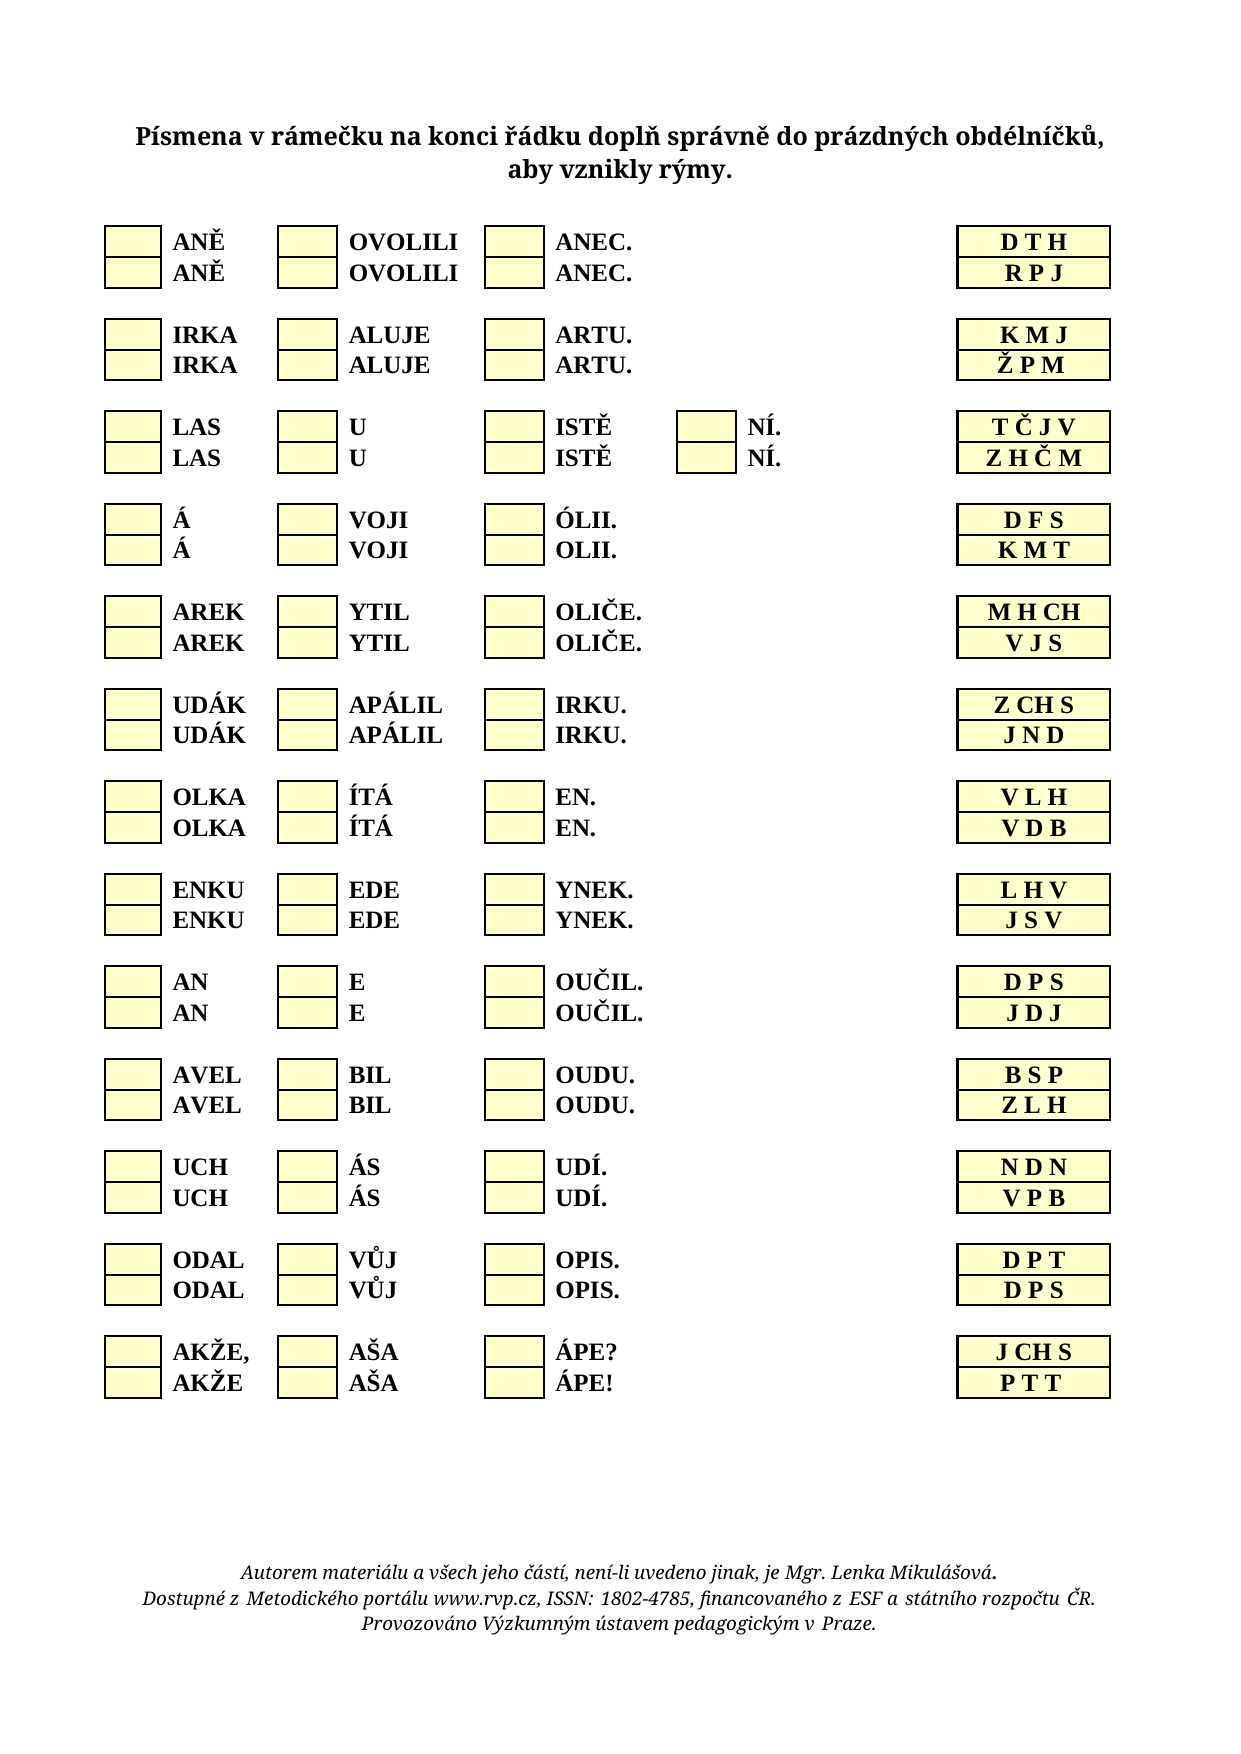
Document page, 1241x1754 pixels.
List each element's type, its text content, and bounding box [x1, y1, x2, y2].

table_cell [677, 1089, 736, 1119]
table_cell LAS [162, 441, 277, 472]
table_cell [677, 626, 736, 657]
table_cell [736, 1150, 956, 1181]
table_cell [677, 688, 736, 718]
table_cell [337, 1027, 485, 1058]
table_cell NÍ. [737, 410, 956, 441]
table_cell [106, 597, 160, 626]
table_cell [279, 443, 336, 472]
table_cell [736, 1058, 956, 1088]
table_cell [544, 1212, 677, 1243]
table_cell [278, 844, 337, 873]
table_cell [279, 998, 336, 1027]
table_cell [337, 749, 485, 780]
table_cell UCH [162, 1150, 277, 1181]
table_cell [486, 443, 543, 472]
table_cell [278, 566, 337, 595]
table_cell [677, 1119, 736, 1150]
table_cell [106, 1245, 160, 1273]
table_cell [677, 379, 736, 410]
table_cell [106, 628, 160, 657]
table_cell D P S [959, 1276, 1109, 1304]
table_cell YNEK. [545, 873, 677, 903]
table_cell [279, 1337, 336, 1366]
table_cell [485, 659, 544, 688]
table_cell [544, 1119, 677, 1150]
table_cell [677, 318, 736, 348]
table_cell [677, 1304, 736, 1335]
table_cell [279, 782, 336, 811]
table_cell YTIL [338, 626, 484, 657]
table_cell [161, 842, 278, 873]
table_cell [337, 1212, 485, 1243]
table_cell [161, 564, 278, 595]
table_cell [106, 1337, 160, 1366]
table_cell [106, 875, 160, 903]
table_cell AN [162, 965, 277, 996]
table_cell UDÁK [162, 719, 277, 749]
table_cell [106, 721, 160, 749]
table_cell [279, 505, 336, 533]
table_cell [486, 1152, 543, 1181]
table_cell [106, 1091, 160, 1119]
table_cell EN. [545, 811, 677, 842]
table_cell [278, 936, 337, 965]
table_cell J CH S [959, 1337, 1109, 1366]
table_cell [677, 564, 736, 595]
table_cell OPIS. [545, 1274, 677, 1304]
table_cell [736, 564, 957, 595]
table_cell V L H [959, 782, 1109, 811]
table_cell OUČIL. [545, 965, 677, 996]
table_cell [736, 842, 957, 873]
table_cell [279, 1276, 336, 1304]
table_cell AVEL [162, 1058, 277, 1088]
table_cell [736, 1304, 957, 1335]
table_cell [486, 967, 543, 996]
table_cell ENKU [162, 904, 277, 934]
table_cell [736, 996, 956, 1027]
table_cell [106, 906, 160, 934]
table_cell [544, 749, 677, 780]
table_cell [337, 379, 485, 410]
table_cell [677, 749, 736, 780]
table_header [279, 227, 336, 256]
table_cell [736, 1274, 956, 1304]
table_cell [279, 1183, 336, 1212]
table_cell [958, 1029, 1110, 1058]
table_cell V D B [959, 813, 1109, 842]
table_cell AN [162, 996, 277, 1027]
table_cell [279, 1091, 336, 1119]
table_cell [677, 1335, 736, 1366]
table_cell [958, 1121, 1110, 1150]
table_cell [106, 258, 160, 287]
table_cell [736, 379, 957, 410]
table_cell [486, 536, 543, 564]
table_cell ALUJE [338, 349, 484, 379]
table_cell [736, 719, 956, 749]
table_cell Z H Č M [959, 443, 1109, 472]
table_cell YTIL [338, 595, 484, 626]
table_cell [486, 690, 543, 718]
table_cell OUDU. [545, 1089, 677, 1119]
table_cell [486, 628, 543, 657]
table_cell U [338, 441, 484, 472]
table_cell [486, 1276, 543, 1304]
table_cell [279, 1060, 336, 1088]
table_cell BIL [338, 1058, 484, 1088]
table_cell [544, 287, 677, 318]
table_cell [736, 349, 956, 379]
table_cell [337, 934, 485, 965]
table_cell [278, 1214, 337, 1243]
table_cell OVOLILI [338, 256, 484, 287]
table_cell Ž P M [959, 351, 1109, 379]
table_cell [736, 1243, 956, 1273]
table_cell [279, 351, 336, 379]
table_cell ARTU. [545, 349, 677, 379]
table_cell ISTĚ [545, 441, 676, 472]
table_cell APÁLIL [338, 719, 484, 749]
table_cell [736, 503, 956, 533]
table_cell [677, 1212, 736, 1243]
table_cell [736, 534, 956, 564]
table_cell J D J [959, 998, 1109, 1027]
table_cell IRKA [162, 318, 277, 348]
table_cell Z CH S [959, 690, 1109, 718]
table_cell [485, 936, 544, 965]
table_cell [106, 690, 160, 718]
table_cell [486, 906, 543, 934]
table_cell [278, 289, 337, 318]
table_cell [486, 998, 543, 1027]
table_cell [544, 564, 677, 595]
table_cell [485, 751, 544, 780]
table_cell [736, 256, 956, 287]
table_cell EN. [545, 780, 677, 811]
table_cell [106, 443, 160, 472]
table_cell ÍTÁ [338, 780, 484, 811]
table_cell [485, 289, 544, 318]
table_cell [958, 566, 1110, 595]
table_cell UDÁK [162, 688, 277, 718]
table_cell [677, 1366, 736, 1397]
table_cell [279, 536, 336, 564]
table_header OVOLILI [338, 225, 484, 256]
table_cell [677, 256, 736, 287]
table_cell ODAL [162, 1243, 277, 1273]
table_cell [105, 1029, 161, 1058]
table_cell [337, 1119, 485, 1150]
table_cell UCH [162, 1181, 277, 1212]
table_cell [485, 1214, 544, 1243]
table_cell [677, 873, 736, 903]
table_cell M H CH [959, 597, 1109, 626]
table_cell [736, 318, 956, 348]
table_cell UDÍ. [545, 1181, 677, 1212]
table_cell [677, 842, 736, 873]
table_cell [279, 875, 336, 903]
table_cell [279, 1152, 336, 1181]
table_cell ÓLII. [545, 503, 677, 533]
table_cell [958, 381, 1110, 410]
table_cell [161, 1027, 278, 1058]
table_cell [677, 1150, 736, 1181]
table_cell [485, 844, 544, 873]
table_cell N D N [959, 1152, 1109, 1181]
table_cell Z L H [959, 1091, 1109, 1119]
table_cell [736, 657, 957, 688]
table_cell ODAL [162, 1274, 277, 1304]
table_cell ANĚ [162, 256, 277, 287]
table_cell OPIS. [545, 1243, 677, 1273]
table_cell [486, 813, 543, 842]
table_cell [106, 1368, 160, 1397]
table_cell E [338, 965, 484, 996]
table_cell J N D [959, 721, 1109, 749]
table_cell [105, 474, 161, 503]
table_cell [677, 719, 736, 749]
table_cell [106, 813, 160, 842]
table_cell [279, 813, 336, 842]
table_cell [279, 906, 336, 934]
table_cell [736, 472, 957, 503]
table_cell [677, 780, 736, 811]
table_cell AKŽE, [162, 1335, 277, 1366]
table_cell [278, 381, 337, 410]
table_cell [105, 381, 161, 410]
table_cell [278, 1306, 337, 1335]
table_cell Á [162, 503, 277, 533]
table_cell OLIČE. [545, 595, 677, 626]
table_cell [736, 1027, 957, 1058]
table_cell [279, 258, 336, 287]
table_cell [279, 412, 336, 441]
table_cell [677, 1058, 736, 1088]
table_cell OLIČE. [545, 626, 677, 657]
table_cell VŮJ [338, 1243, 484, 1273]
table_cell [105, 751, 161, 780]
table_cell OLII. [545, 534, 677, 564]
table_cell [161, 1212, 278, 1243]
table_cell K M T [959, 536, 1109, 564]
table_cell [486, 782, 543, 811]
table_cell [486, 1091, 543, 1119]
table_cell [278, 751, 337, 780]
table_cell AREK [162, 626, 277, 657]
table_cell [544, 657, 677, 688]
table_cell [106, 1060, 160, 1088]
table_cell [677, 349, 736, 379]
table_cell [337, 472, 485, 503]
table_cell [279, 1245, 336, 1273]
table_cell ÁPE? [545, 1335, 677, 1366]
table_cell ARTU. [545, 318, 677, 348]
table_cell [736, 904, 956, 934]
table_cell [161, 934, 278, 965]
table_header [486, 227, 543, 256]
table_cell [279, 721, 336, 749]
table_cell AŠA [338, 1366, 484, 1397]
table_cell U [338, 410, 484, 441]
table_cell [736, 1181, 956, 1212]
table_cell T Č J V [959, 412, 1109, 441]
table_cell OUDU. [545, 1058, 677, 1088]
table_cell [677, 503, 736, 533]
table_header ANĚ [162, 225, 277, 256]
table_cell [278, 474, 337, 503]
table_cell [485, 1121, 544, 1150]
table_cell [106, 412, 160, 441]
table_header ANEC. [545, 225, 677, 256]
table_cell [105, 289, 161, 318]
table_cell [736, 934, 957, 965]
table_cell [736, 287, 957, 318]
table_cell [677, 965, 736, 996]
table_cell AREK [162, 595, 277, 626]
table_cell [106, 782, 160, 811]
table_cell [678, 443, 735, 472]
table_cell [485, 566, 544, 595]
table_cell ANEC. [545, 256, 677, 287]
table_cell [958, 751, 1110, 780]
table_cell [958, 474, 1110, 503]
table_cell [736, 1366, 956, 1397]
table_cell [278, 1121, 337, 1150]
table_cell [678, 412, 735, 441]
table_cell [677, 595, 736, 626]
table_cell [736, 1212, 957, 1243]
table_cell [279, 1368, 336, 1397]
table_cell ENKU [162, 873, 277, 903]
table_cell [544, 472, 677, 503]
table_cell K M J [959, 320, 1109, 348]
table_cell [161, 749, 278, 780]
table_cell [544, 379, 677, 410]
table_cell D F S [959, 505, 1109, 533]
table_cell [161, 1304, 278, 1335]
table_cell [677, 1243, 736, 1273]
table_cell EDE [338, 904, 484, 934]
table_cell [486, 505, 543, 533]
table_cell [105, 844, 161, 873]
table_cell [161, 1119, 278, 1150]
table_cell [677, 1274, 736, 1304]
table_cell AKŽE [162, 1366, 277, 1397]
table_cell [279, 690, 336, 718]
table_cell [106, 998, 160, 1027]
table_cell [677, 904, 736, 934]
table_cell [958, 844, 1110, 873]
table_cell [736, 1335, 956, 1366]
table_cell ÁPE! [545, 1366, 677, 1397]
table_cell E [338, 996, 484, 1027]
table_cell [486, 1368, 543, 1397]
table_cell [677, 657, 736, 688]
table_cell [486, 351, 543, 379]
table_cell [544, 1304, 677, 1335]
table_cell D P T [959, 1245, 1109, 1273]
table_cell [486, 1060, 543, 1088]
table_cell LAS [162, 410, 277, 441]
table_cell VŮJ [338, 1274, 484, 1304]
table_cell [106, 351, 160, 379]
table_cell [544, 1027, 677, 1058]
table_cell [337, 1304, 485, 1335]
table_cell [105, 566, 161, 595]
table_cell R P J [959, 258, 1109, 287]
table_cell IRKA [162, 349, 277, 379]
table_cell OLKA [162, 780, 277, 811]
table_cell [485, 1029, 544, 1058]
table_cell AŠA [338, 1335, 484, 1366]
table_cell IRKU. [545, 719, 677, 749]
table_header D T H [959, 227, 1109, 256]
table_cell [337, 657, 485, 688]
table_cell [105, 936, 161, 965]
table_cell [677, 1181, 736, 1212]
table_cell [486, 1183, 543, 1212]
table_cell [486, 875, 543, 903]
table_cell [677, 474, 736, 503]
table_cell [677, 1027, 736, 1058]
table_cell [161, 472, 278, 503]
table_cell ISTĚ [545, 410, 676, 441]
table_cell [279, 628, 336, 657]
table_cell [105, 659, 161, 688]
table_cell [106, 536, 160, 564]
table_cell [958, 936, 1110, 965]
table_cell [105, 1306, 161, 1335]
table_cell [278, 1029, 337, 1058]
table_cell [486, 1337, 543, 1366]
table_cell [677, 811, 736, 842]
table_header [677, 225, 736, 256]
table_cell [279, 597, 336, 626]
table_cell [736, 595, 956, 626]
table_cell AVEL [162, 1089, 277, 1119]
table_cell [544, 934, 677, 965]
table_cell ÍTÁ [338, 811, 484, 842]
table_cell [279, 320, 336, 348]
table_cell [736, 965, 956, 996]
table_cell VOJI [338, 534, 484, 564]
table_cell ÁS [338, 1150, 484, 1181]
text Písmena v rámečku na konci řádku doplň správně do prázdných obdélníčků, aby vznikly rýmy. [118, 118, 1122, 186]
table_cell [677, 934, 736, 965]
table_cell L H V [959, 875, 1109, 903]
table_cell OUČIL. [545, 996, 677, 1027]
table_cell J S V [959, 906, 1109, 934]
table_cell ÁS [338, 1181, 484, 1212]
table_cell [958, 659, 1110, 688]
table_cell [486, 597, 543, 626]
table_cell [106, 505, 160, 533]
table_cell YNEK. [545, 904, 677, 934]
table_cell [161, 379, 278, 410]
table_cell [736, 780, 956, 811]
table_cell P T T [959, 1368, 1109, 1397]
table_cell V P B [959, 1183, 1109, 1212]
table_cell [485, 381, 544, 410]
table_cell BIL [338, 1089, 484, 1119]
table_cell IRKU. [545, 688, 677, 718]
table_cell [486, 320, 543, 348]
table_cell Á [162, 534, 277, 564]
table_cell [106, 1276, 160, 1304]
table_cell [105, 1121, 161, 1150]
table_cell NÍ. [737, 441, 956, 472]
table_cell EDE [338, 873, 484, 903]
table_cell [958, 289, 1110, 318]
table_cell [485, 474, 544, 503]
table_cell [736, 626, 956, 657]
table_cell [485, 1306, 544, 1335]
table_cell [486, 412, 543, 441]
table_cell [106, 1152, 160, 1181]
table_cell [337, 287, 485, 318]
table_cell [106, 1183, 160, 1212]
table_cell [677, 534, 736, 564]
table_cell OLKA [162, 811, 277, 842]
table_cell [161, 657, 278, 688]
table_cell [736, 1119, 957, 1150]
table_cell [486, 258, 543, 287]
table_cell [677, 996, 736, 1027]
table_cell [337, 842, 485, 873]
table_cell [106, 320, 160, 348]
table_cell VOJI [338, 503, 484, 533]
table_cell D P S [959, 967, 1109, 996]
table_cell [279, 967, 336, 996]
table_cell [958, 1214, 1110, 1243]
table_cell APÁLIL [338, 688, 484, 718]
table_cell V J S [959, 628, 1109, 657]
table_cell [105, 1214, 161, 1243]
table_cell [736, 873, 956, 903]
table_header [106, 227, 160, 256]
table_cell [544, 842, 677, 873]
table_cell [958, 1306, 1110, 1335]
table_cell [106, 967, 160, 996]
table_cell [161, 287, 278, 318]
table_cell [337, 564, 485, 595]
table_cell [677, 287, 736, 318]
table_cell [736, 811, 956, 842]
table_cell [736, 1089, 956, 1119]
table_cell UDÍ. [545, 1150, 677, 1181]
table_cell ALUJE [338, 318, 484, 348]
table_cell [278, 659, 337, 688]
table_cell [736, 688, 956, 718]
table_cell [486, 1245, 543, 1273]
table_cell B S P [959, 1060, 1109, 1088]
table_header [736, 225, 956, 256]
table_cell [486, 721, 543, 749]
table_cell [736, 749, 957, 780]
